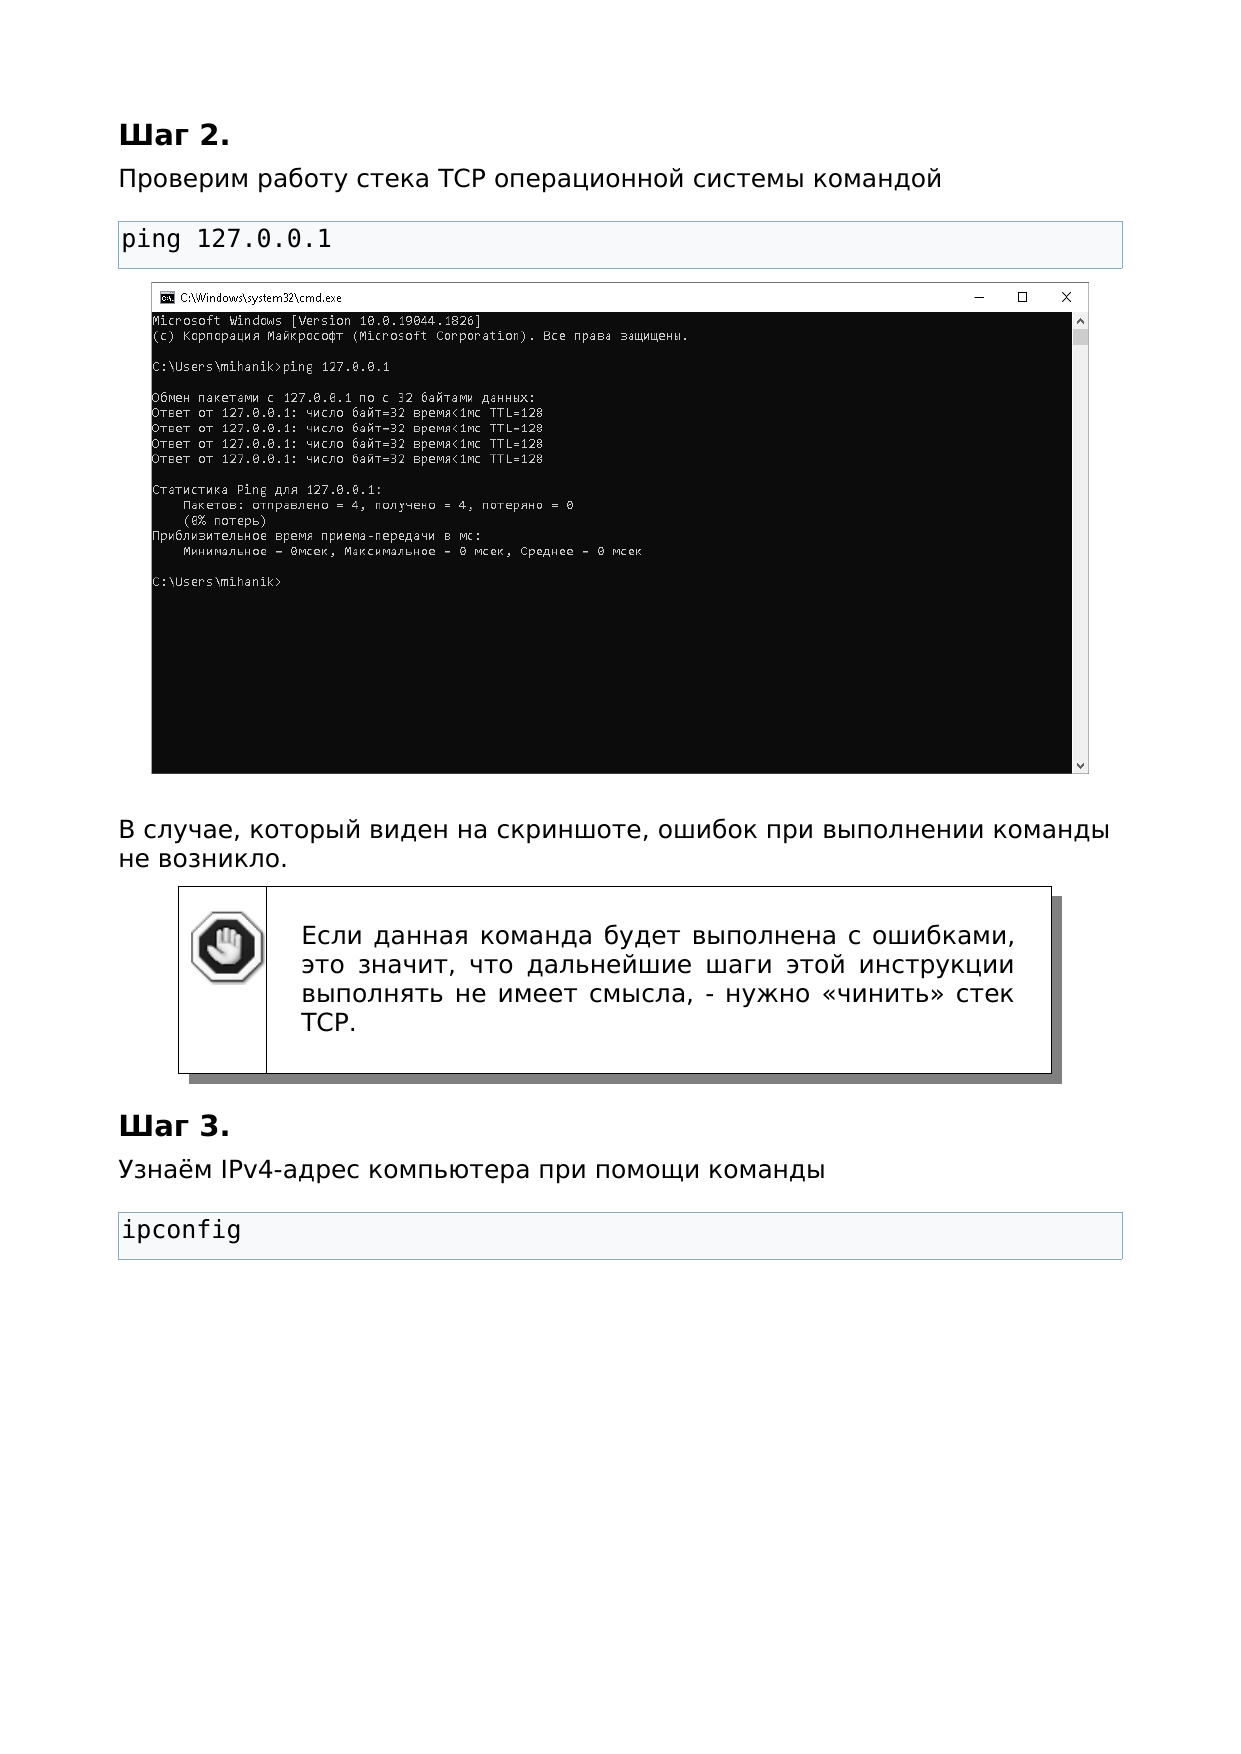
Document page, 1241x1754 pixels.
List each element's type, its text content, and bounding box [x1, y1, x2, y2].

text В случае, который виден на скриншоте, ошибок при выполнении команды не возникло. [118, 815, 1122, 873]
picture [151, 282, 1089, 774]
table_header Если данная команда будет выполнена с ошибками, это значит, что дальнейшие шаги этой инструкции выполнять не имеет смысла, - нужно «чинить» стек TCP. [267, 887, 1051, 1073]
table_header ping 127.0.0.1 [119, 222, 1122, 268]
subtitle Шаг 2. [118, 118, 1122, 152]
table_header [179, 887, 266, 1073]
table_header ipconfig [119, 1213, 1122, 1259]
text Проверим работу стека TCP операционной системы командой [118, 164, 1122, 194]
subtitle Шаг 3. [118, 1109, 1122, 1143]
picture [190, 909, 266, 985]
text Узнаём IPv4-адрес компьютера при помощи команды [118, 1155, 1122, 1184]
